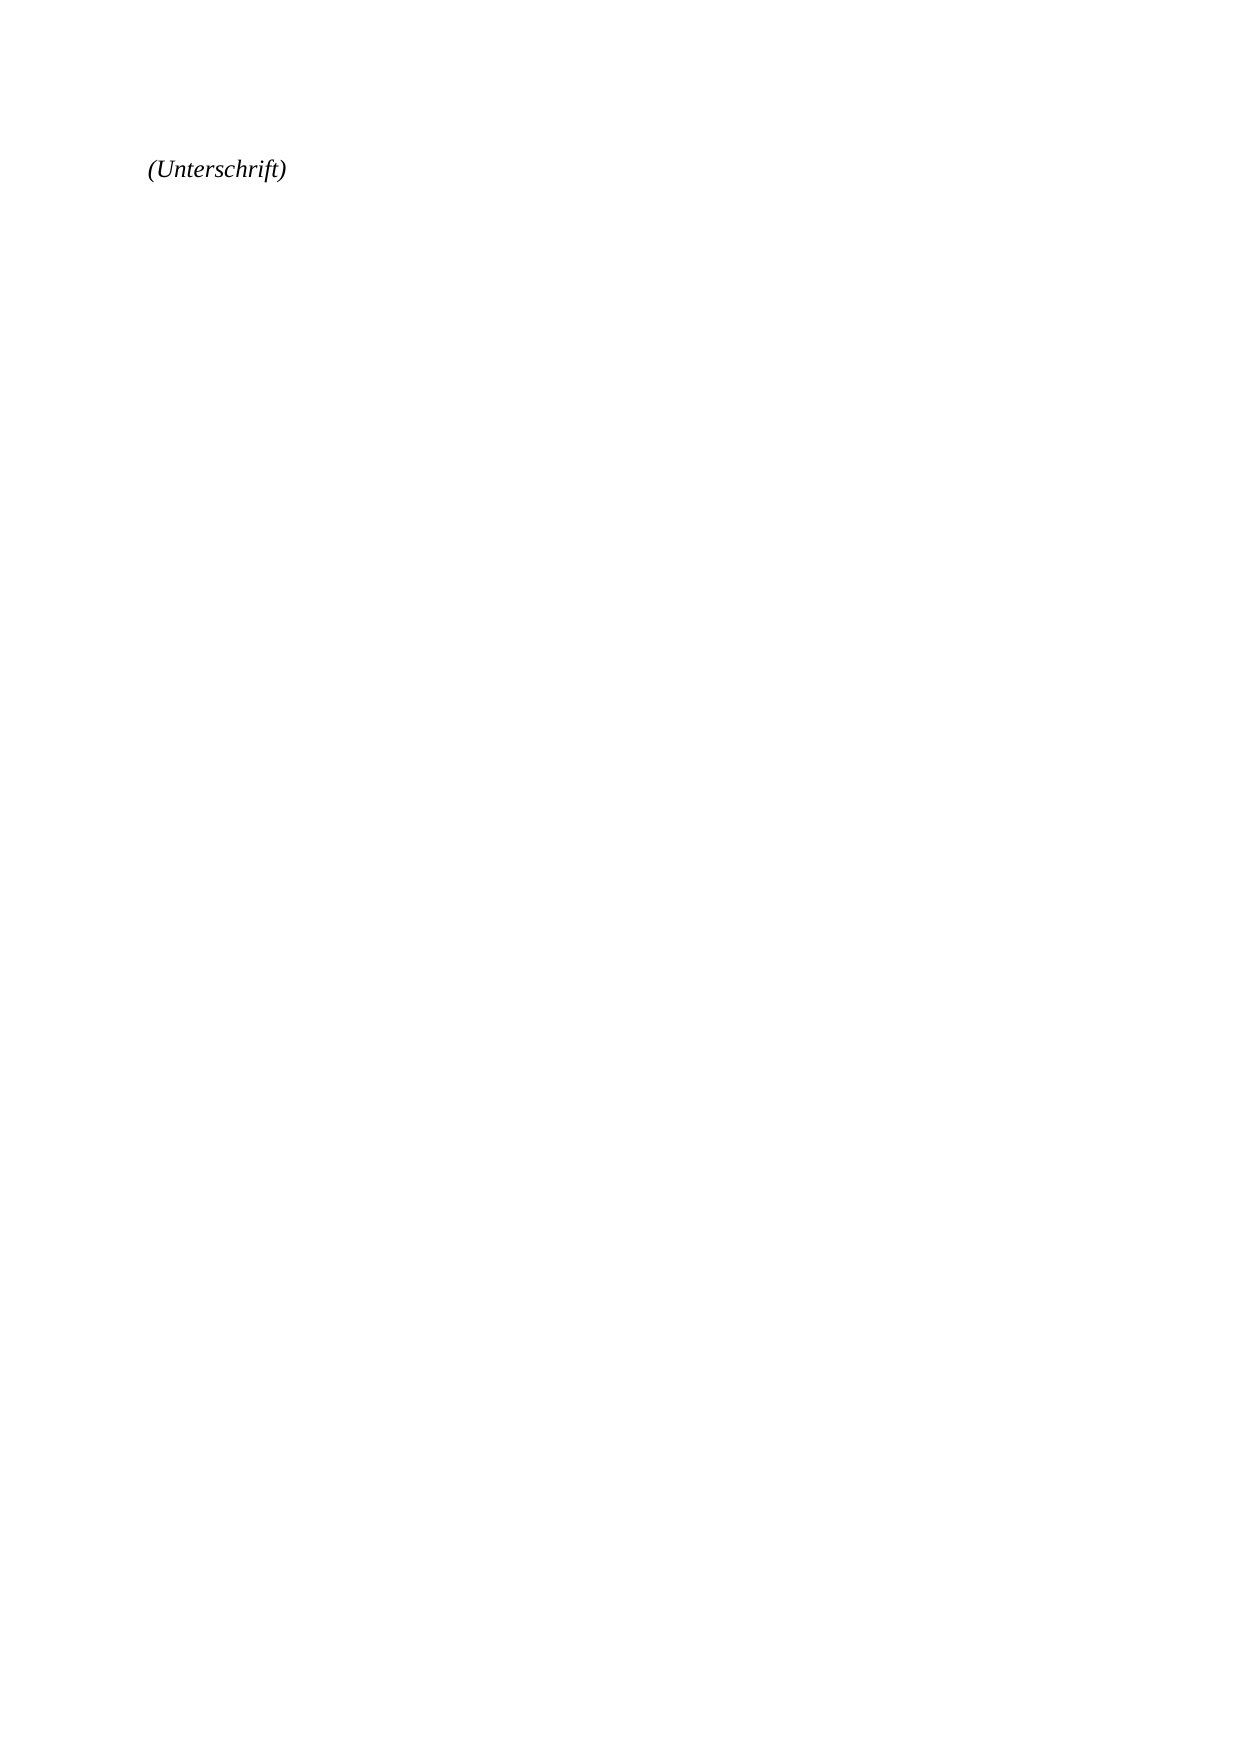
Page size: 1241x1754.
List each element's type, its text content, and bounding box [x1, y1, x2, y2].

text (Unterschrift) [148, 148, 1093, 185]
